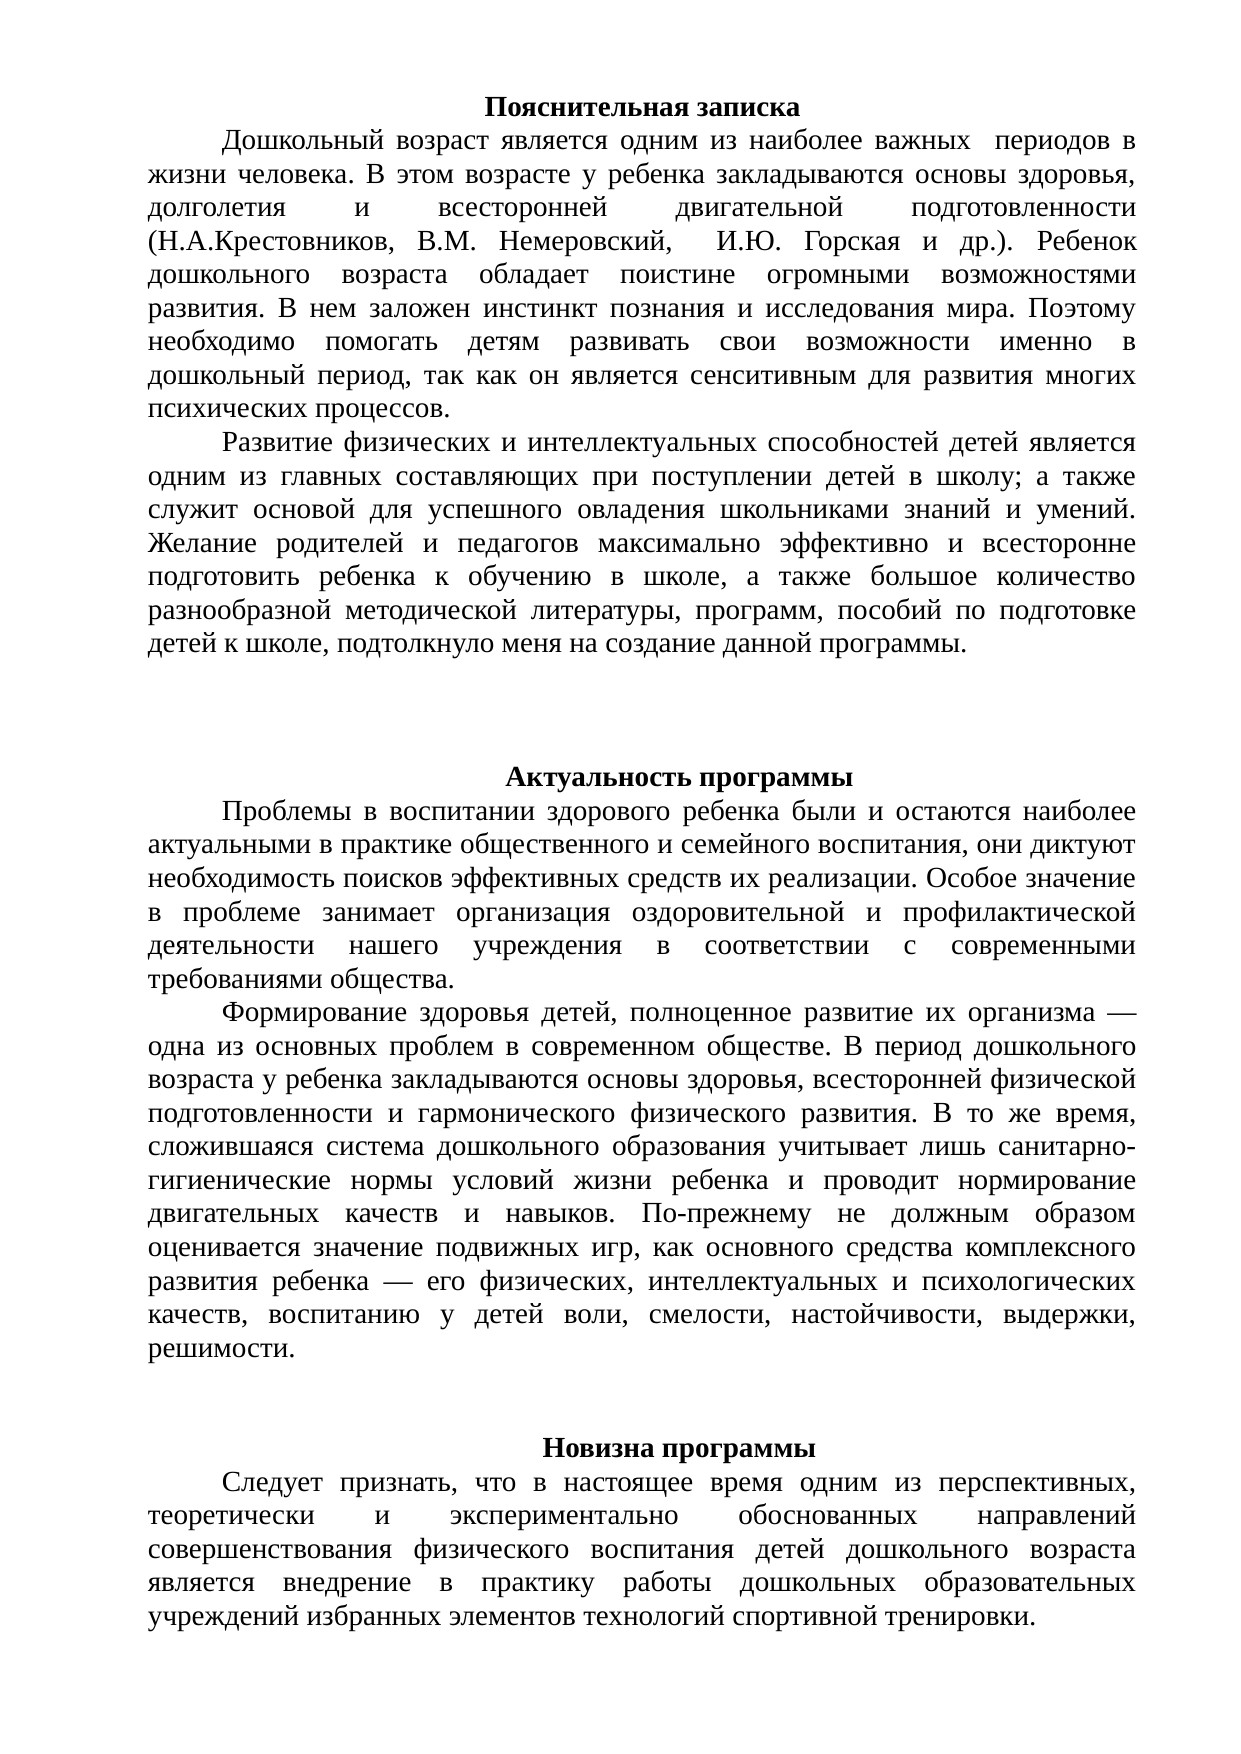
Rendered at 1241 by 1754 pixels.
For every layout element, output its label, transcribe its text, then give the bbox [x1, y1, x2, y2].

text Пояснительная записка [148, 89, 1137, 122]
text Проблемы в воспитании здорового ребенка были и остаются наиболее актуальными в практике общественного и семейного воспитания, они диктуют необходимость поисков эффективных средств их реализации. Особое значение в проблеме занимает организация оздоровительной и профилактической деятельности нашего учреждения в соответствии с современными требованиями общества. [148, 793, 1137, 994]
text Следует признать, что в настоящее время одним из перспективных, теоретически и экспериментально обоснованных направлений совершенствования физического воспитания детей дошкольного возраста является внедрение в практику работы дошкольных образовательных учреждений избранных элементов технологий спортивной тренировки. [148, 1464, 1137, 1632]
text Развитие физических и интеллектуальных способностей детей является одним из главных составляющих при поступлении детей в школу; а также служит основой для успешного овладения школьниками знаний и умений. Желание родителей и педагогов максимально эффективно и всесторонне подготовить ребенка к обучению в школе, а также большое количество разнообразной методической литературы, программ, пособий по подготовке детей к школе, подтолкнуло меня на создание данной программы. [148, 424, 1137, 659]
text Новизна программы [148, 1430, 1137, 1464]
text Дошкольный возраст является одним из наиболее важных периодов в жизни человека. В этом возрасте у ребенка закладываются основы здоровья, долголетия и всесторонней двигательной подготовленности (Н.А.Крестовников, В.М. Немеровский, И.Ю. Горская и др.). Ребенок дошкольного возраста обладает поистине огромными возможностями развития. В нем заложен инстинкт познания и исследования мира. Поэтому необходимо помогать детям развивать свои возможности именно в дошкольный период, так как он является сенситивным для развития многих психических процессов. [148, 122, 1137, 424]
text Формирование здоровья детей, полноценное развитие их организма — одна из основных проблем в современном обществе. В период дошкольного возраста у ребенка закладываются основы здоровья, всесторонней физической подготовленности и гармонического физического развития. В то же время, сложившаяся система дошкольного образования учитывает лишь санитарно-гигиенические нормы условий жизни ребенка и проводит нормирование двигательных качеств и навыков. По-прежнему не должным образом оценивается значение подвижных игр, как основного средства комплексного развития ребенка — его физических, интеллектуальных и психологических качеств, воспитанию у детей воли, смелости, настойчивости, выдержки, решимости. [148, 994, 1137, 1363]
text Актуальность программы [148, 759, 1137, 793]
